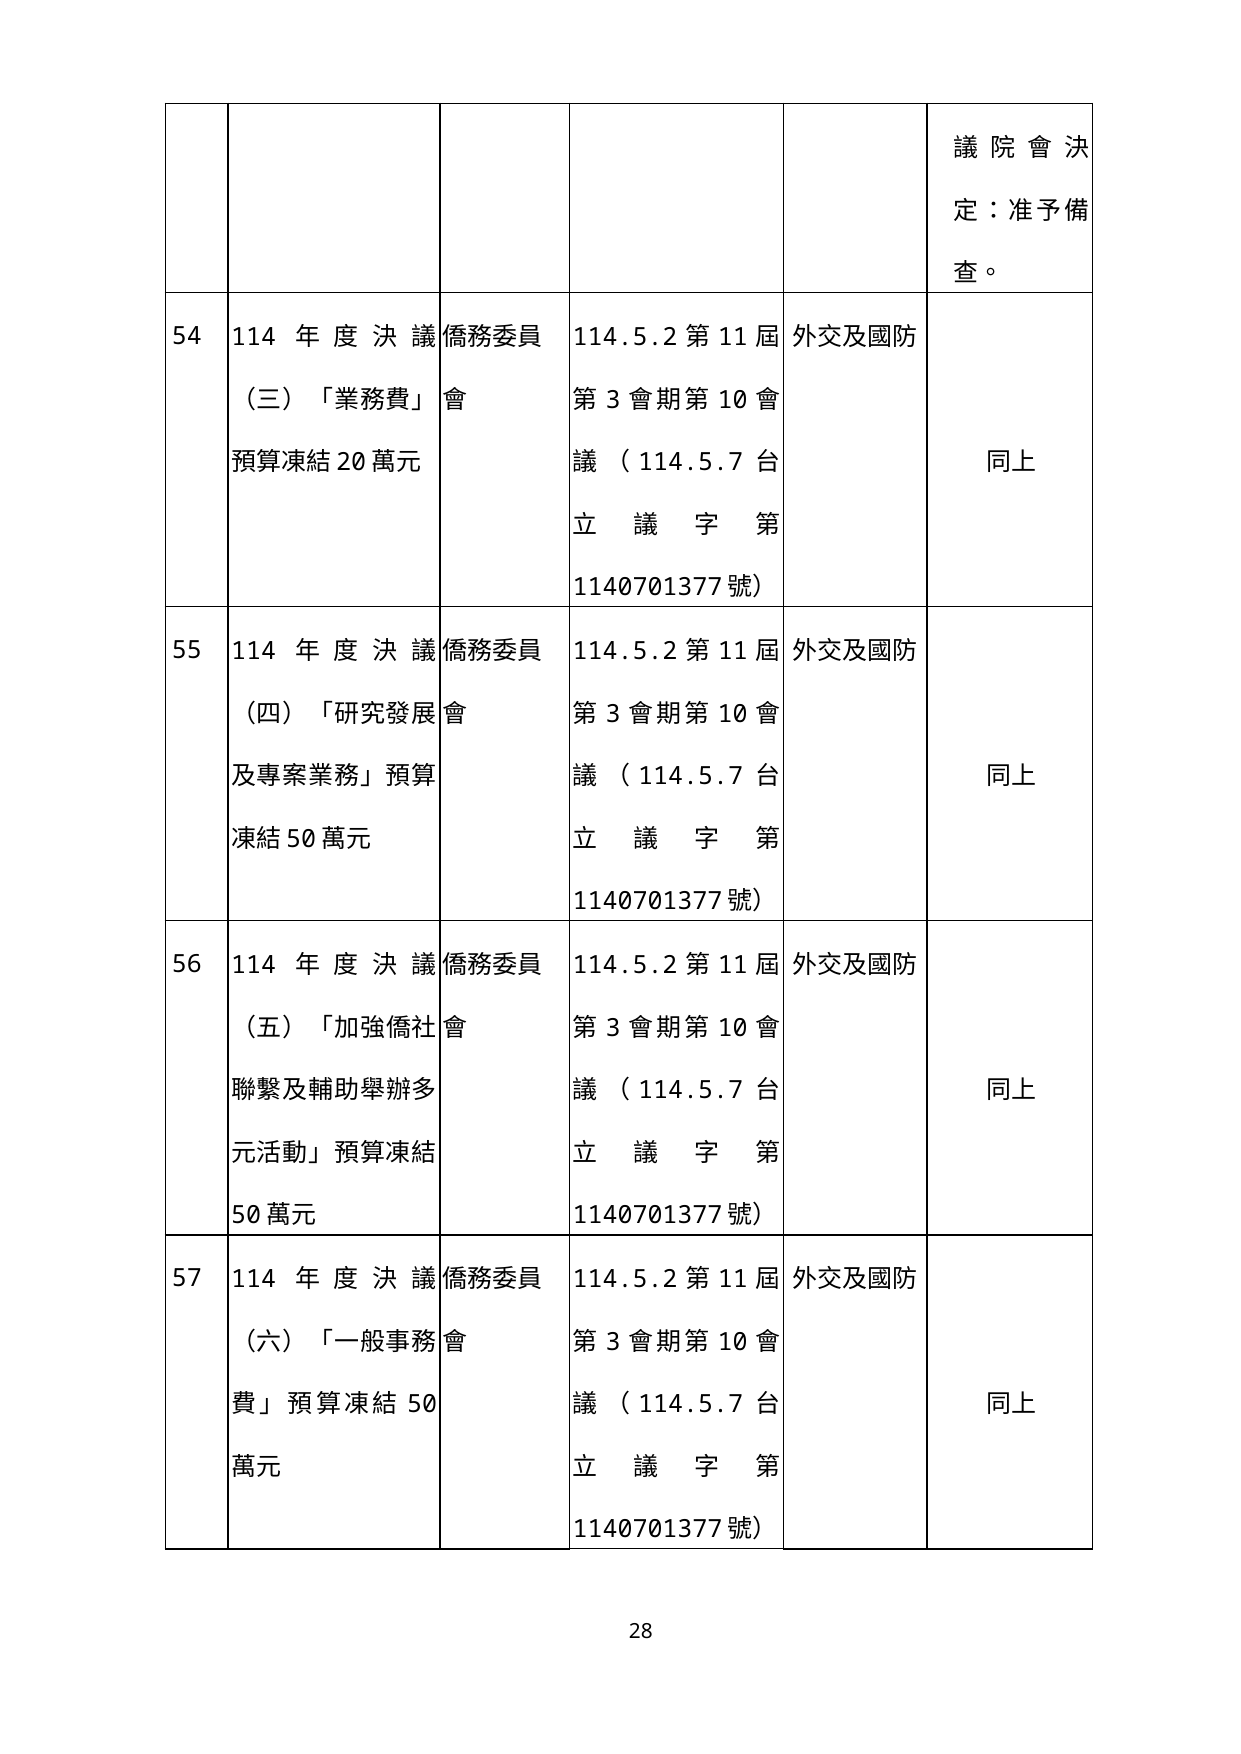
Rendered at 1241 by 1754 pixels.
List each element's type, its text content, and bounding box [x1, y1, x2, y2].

table_cell 外交及國防 [784, 1236, 926, 1548]
table_cell [229, 104, 439, 292]
table_cell 同上 [928, 921, 1092, 1234]
table_cell 114年度決議（五）「加強僑社聯繫及輔助舉辦多元活動」預算凍結50萬元 [229, 921, 439, 1234]
table_cell 同上 [928, 293, 1092, 606]
table_cell 僑務委員會 [441, 1236, 569, 1548]
table_cell 僑務委員會 [441, 607, 569, 920]
table_cell 外交及國防 [784, 607, 926, 920]
table_cell [166, 1236, 227, 1548]
table_cell 外交及國防 [784, 921, 926, 1234]
table_cell [570, 104, 783, 292]
table_cell 外交及國防 [784, 293, 926, 606]
table_cell 議院會決定：准予備查。 [928, 104, 1092, 292]
table_cell 114年度決議（六）「一般事務費」預算凍結50萬元 [229, 1236, 439, 1548]
table_cell [784, 104, 926, 292]
table_cell 僑務委員會 [441, 921, 569, 1234]
table_cell 114.5.2第11屆第3會期第10會議（114.5.7台立議字第1140701377號） [570, 293, 783, 606]
table_cell [166, 607, 227, 920]
table_cell [166, 293, 227, 606]
table_cell [166, 104, 227, 292]
table_cell [166, 921, 227, 1234]
table_cell 114.5.2第11屆第3會期第10會議（114.5.7台立議字第1140701377號） [570, 607, 783, 920]
table_cell 同上 [928, 1236, 1092, 1548]
table_cell 同上 [928, 607, 1092, 920]
table_cell 114.5.2第11屆第3會期第10會議（114.5.7台立議字第1140701377號） [570, 1236, 783, 1548]
table_cell [441, 104, 569, 292]
table_cell 114年度決議（四）「研究發展及專案業務」預算凍結50萬元 [229, 607, 439, 920]
table_cell 114.5.2第11屆第3會期第10會議（114.5.7台立議字第1140701377號） [570, 921, 783, 1234]
table_cell 114年度決議（三）「業務費」預算凍結20萬元 [229, 293, 439, 606]
table_cell 僑務委員會 [441, 293, 569, 606]
